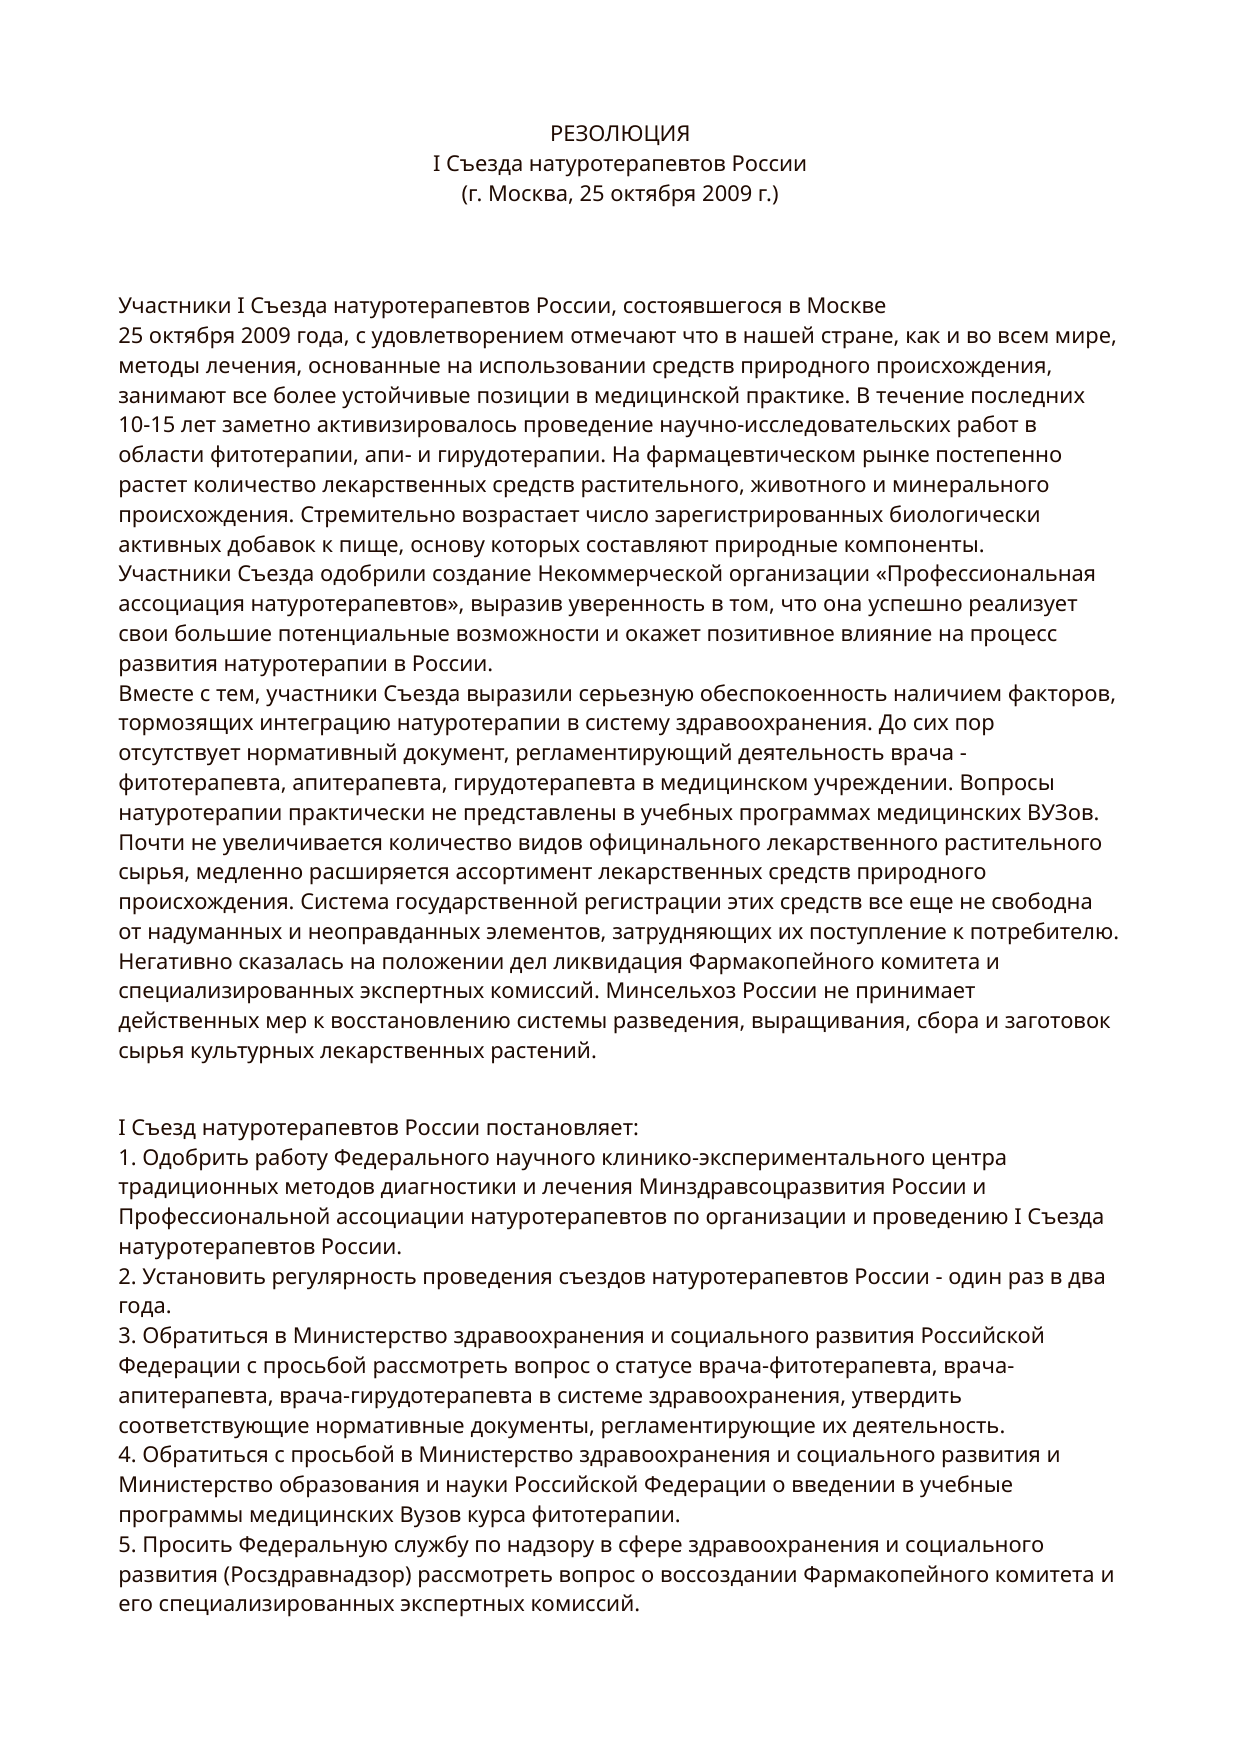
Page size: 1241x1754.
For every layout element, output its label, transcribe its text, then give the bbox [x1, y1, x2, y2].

text I Съезд натуротерапевтов России постановляет: 1. Одобрить работу Федерального научного клинико-экспериментального центра традиционных методов диагностики и лечения Минздравсоцразвития России и Профессиональной ассоциации натуротерапевтов по организации и проведению I Съезда натуротерапевтов России. 2. Установить регулярность проведения съездов натуротерапевтов России - один раз в два года. 3. Обратиться в Министерство здравоохранения и социального развития Российской Федерации с просьбой рассмотреть вопрос о статусе врача-фитотерапевта, врача-апитерапевта, врача-гирудотерапевта в системе здравоохранения, утвердить соответствующие нормативные документы, регламентирующие их деятельность. 4. Обратиться с просьбой в Министерство здравоохранения и социального развития и Министерство образования и науки Российской Федерации о введении в учебные программы медицинских Вузов курса фитотерапии. 5. Просить Федеральную службу по надзору в сфере здравоохранения и социального развития (Росздравнадзор) рассмотреть вопрос о воссоздании Фармакопейного комитета и его специализированных экспертных комиссий. [118, 1112, 1122, 1618]
text РЕЗОЛЮЦИЯ I Съезда натуротерапевтов России (г. Москва, 25 октября 2009 г.) [118, 118, 1122, 207]
text Участники I Съезда натуротерапевтов России, состоявшегося в Москве 25 октября 2009 года, с удовлетворением отмечают что в нашей стране, как и во всем мире, методы лечения, основанные на использовании средств природного происхождения, занимают все более устойчивые позиции в медицинской практике. В течение последних 10-15 лет заметно активизировалось проведение научно-исследовательских работ в области фитотерапии, апи- и гирудотерапии. На фармацевтическом рынке постепенно растет количество лекарственных средств растительного, животного и минерального происхождения. Стремительно возрастает число зарегистрированных биологически активных добавок к пище, основу которых составляют природные компоненты. Участники Съезда одобрили создание Некоммерческой организации «Профессиональная ассоциация натуротерапевтов», выразив уверенность в том, что она успешно реализует свои большие потенциальные возможности и окажет позитивное влияние на процесс развития натуротерапии в России. Вместе с тем, участники Съезда выразили серьезную обеспокоенность наличием факторов, тормозящих интеграцию натуротерапии в систему здравоохранения. До сих пор отсутствует нормативный документ, регламентирующий деятельность врача - фитотерапевта, апитерапевта, гирудотерапевта в медицинском учреждении. Вопросы натуротерапии практически не представлены в учебных программах медицинских ВУЗов. Почти не увеличивается количество видов официнального лекарственного растительного сырья, медленно расширяется ассортимент лекарственных средств природного происхождения. Система государственной регистрации этих средств все еще не свободна от надуманных и неоправданных элементов, затрудняющих их поступление к потребителю. Негативно сказалась на положении дел ликвидация Фармакопейного комитета и специализированных экспертных комиссий. Минсельхоз России не принимает действенных мер к восстановлению системы разведения, выращивания, сбора и заготовок сырья культурных лекарственных растений. [118, 260, 1122, 1065]
